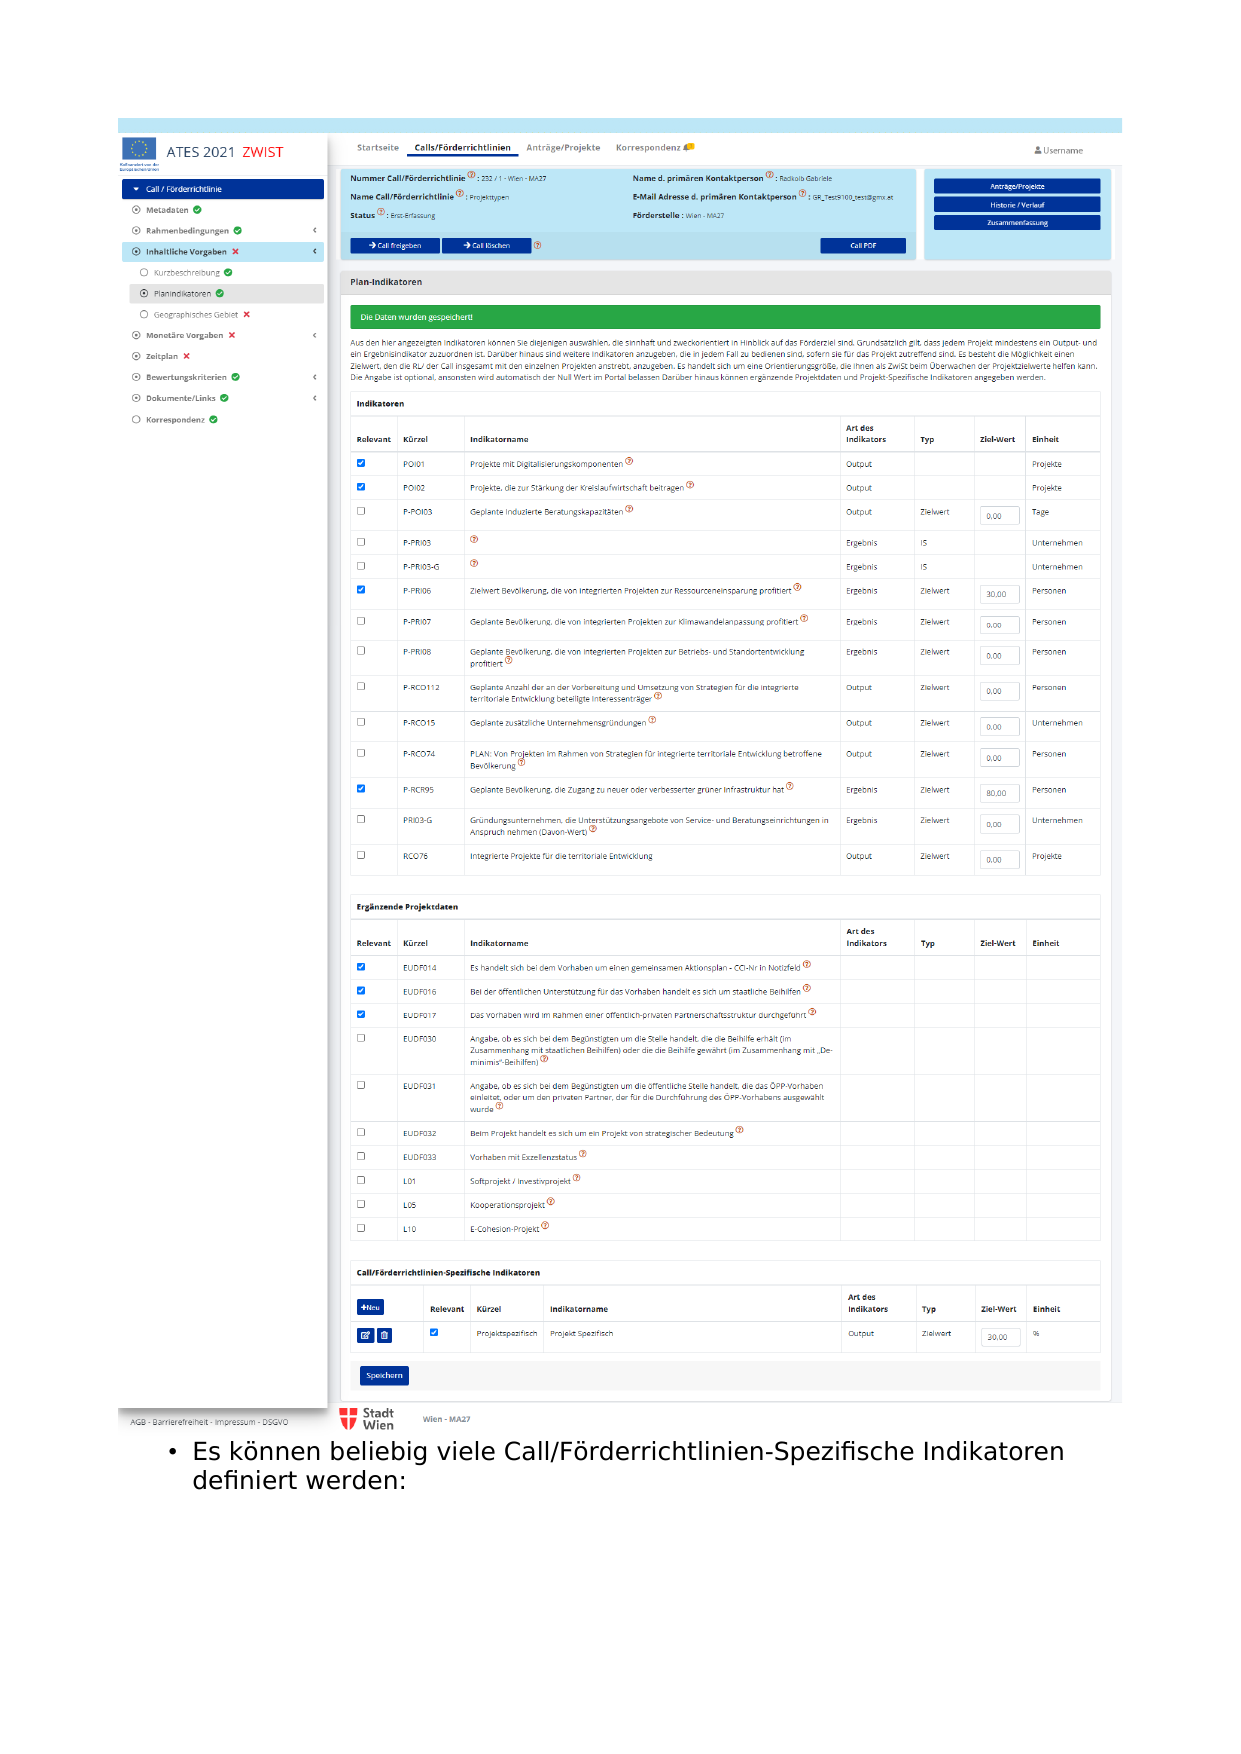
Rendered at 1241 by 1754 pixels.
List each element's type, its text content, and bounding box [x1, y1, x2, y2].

picture [118, 118, 1123, 1437]
list Es können beliebig viele Call/Förderrichtlinien-Spezifische Indikatoren definiert werden: [177, 1437, 1122, 1495]
